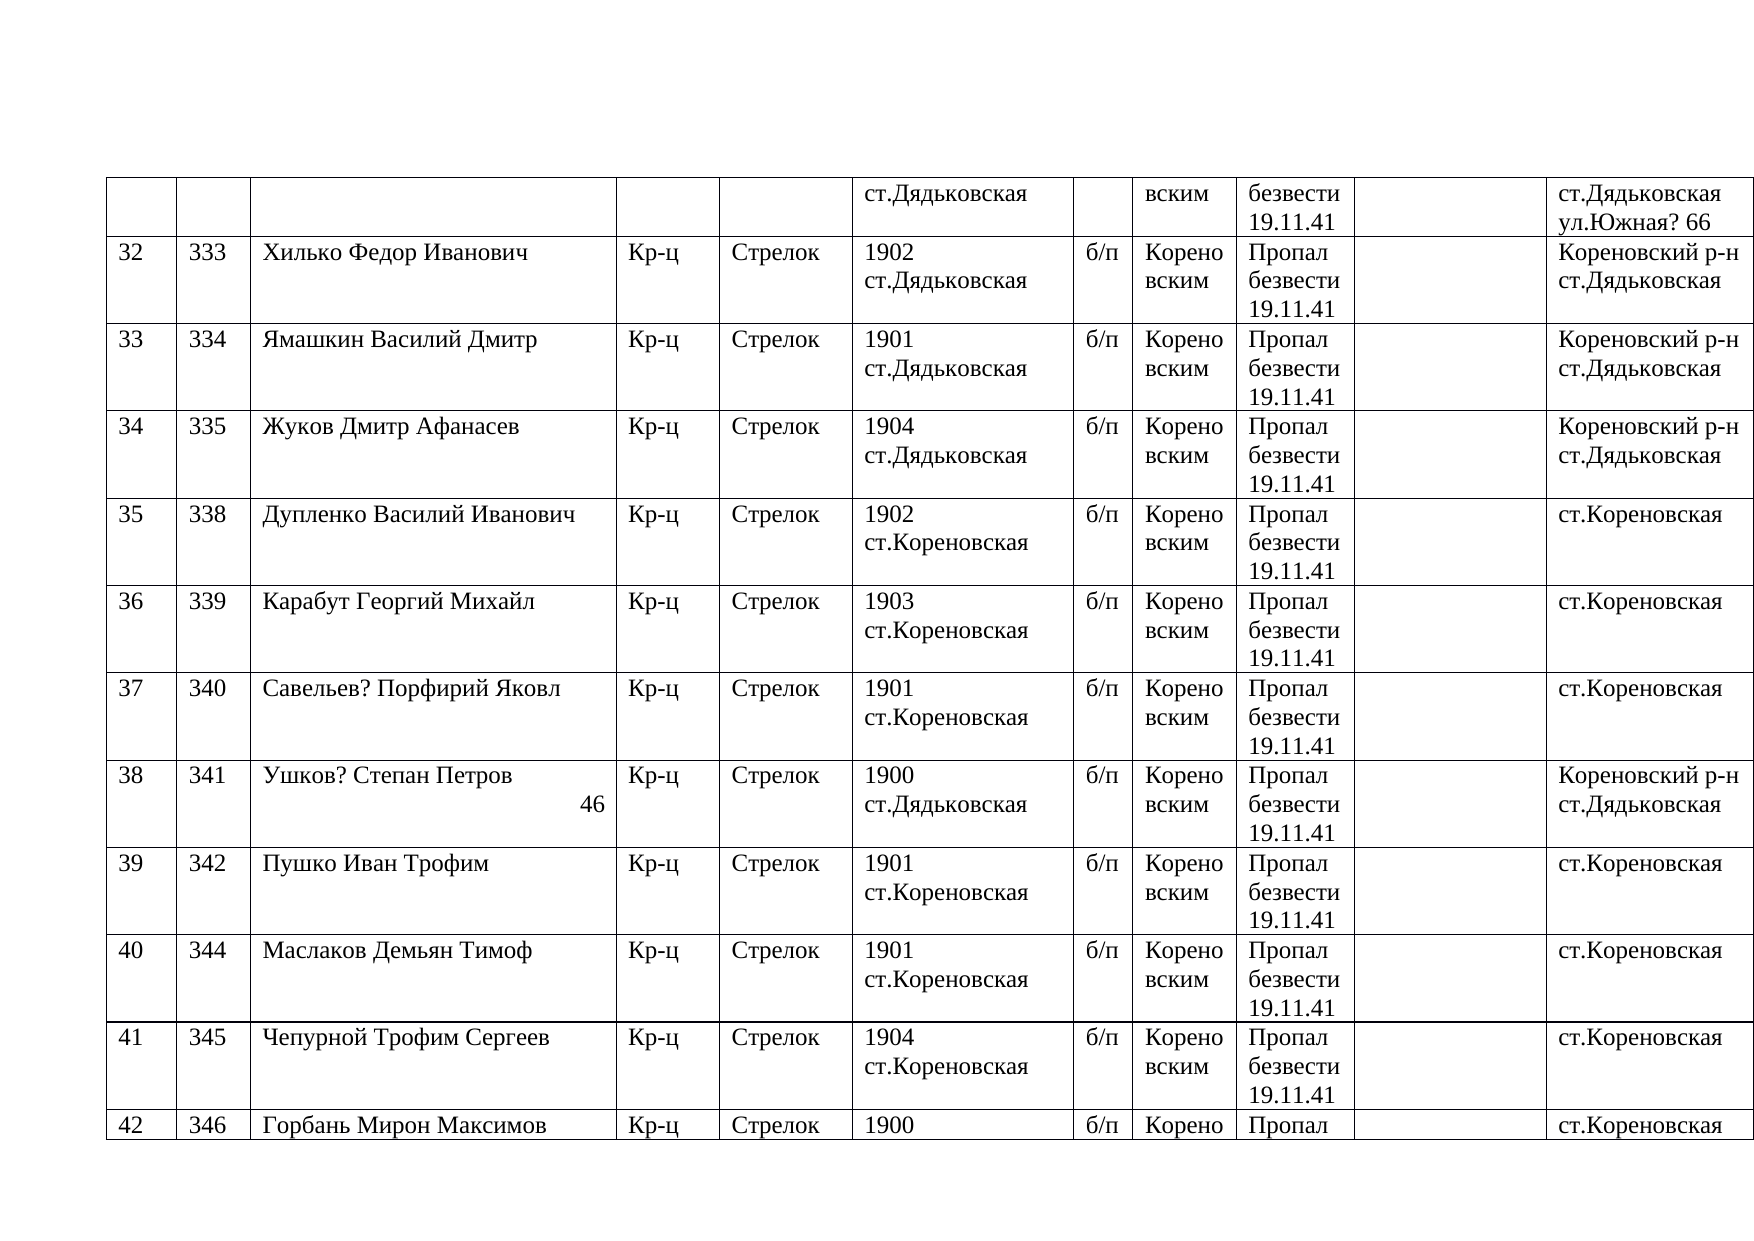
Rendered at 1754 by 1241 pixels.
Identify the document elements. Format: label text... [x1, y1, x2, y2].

table_cell Кореновским [1133, 586, 1236, 672]
table_cell б/п [1074, 673, 1132, 759]
table_cell б/п [1074, 586, 1132, 672]
table_cell б/п [1074, 1023, 1132, 1109]
table_cell Кореновским [1133, 1023, 1236, 1109]
table_cell Кореновский р-н ст.Дядьковская [1547, 411, 1753, 498]
table_cell 1901 ст.Дядьковская [853, 324, 1073, 410]
table_cell 1901 ст.Кореновская [853, 673, 1073, 759]
table_cell Кр-ц [617, 1023, 719, 1109]
table_cell 345 [177, 1023, 250, 1109]
table_cell Кореновским [1133, 935, 1236, 1021]
table_cell Стрелок [720, 499, 852, 585]
table_cell Кр-ц [617, 499, 719, 585]
table_cell 39 [107, 848, 176, 934]
table_cell Пропал безвести 19.11.41 [1237, 324, 1354, 410]
table_cell 1903 ст.Кореновская [853, 586, 1073, 672]
table_cell б/п [1074, 411, 1132, 498]
table_cell Ямашкин Василий Дмитр [251, 324, 616, 410]
table_cell Савельев? Порфирий Яковл [251, 673, 616, 759]
table_cell Пропал безвести 19.11.41 [1237, 761, 1354, 847]
table_cell Пропал безвести 19.11.41 [1237, 1023, 1354, 1109]
table_cell Хилько Федор Иванович [251, 237, 616, 323]
table_cell ст.Кореновская [1547, 673, 1753, 759]
table_cell б/п [1074, 848, 1132, 934]
table_cell 1902 ст.Кореновская [853, 499, 1073, 585]
table_cell [1355, 761, 1546, 847]
table_cell ст.Кореновская [1547, 586, 1753, 672]
table_cell [1355, 237, 1546, 323]
table_cell Пропал безвести 19.11.41 [1237, 411, 1354, 498]
table_cell 340 [177, 673, 250, 759]
table_cell безвести 19.11.41 [1237, 178, 1354, 236]
table_cell [1355, 1110, 1546, 1138]
table_cell [617, 178, 719, 236]
table_cell Кр-ц [617, 324, 719, 410]
table_cell 344 [177, 935, 250, 1021]
table_cell Кр-ц [617, 411, 719, 498]
table_cell Кореновским [1133, 237, 1236, 323]
table_cell Стрелок [720, 761, 852, 847]
table_cell Стрелок [720, 848, 852, 934]
table_cell Пропал [1237, 1110, 1354, 1138]
table_cell 1901 ст.Кореновская [853, 848, 1073, 934]
table_cell Корено [1133, 1110, 1236, 1138]
table_cell б/п [1074, 324, 1132, 410]
table_cell Стрелок [720, 237, 852, 323]
table_cell Пропал безвести 19.11.41 [1237, 935, 1354, 1021]
table_cell ст.Дядьковская ул.Южная? 66 [1547, 178, 1753, 236]
table_cell б/п [1074, 237, 1132, 323]
table_cell Стрелок [720, 411, 852, 498]
table_cell Кр-ц [617, 761, 719, 847]
table_cell ст.Кореновская [1547, 848, 1753, 934]
table_cell 342 [177, 848, 250, 934]
table_cell 1904 ст.Дядьковская [853, 411, 1073, 498]
table_cell Ушков? Степан Петров 46 [251, 761, 616, 847]
table_cell 338 [177, 499, 250, 585]
table_cell Пушко Иван Трофим [251, 848, 616, 934]
table_cell [107, 178, 176, 236]
table_cell Стрелок [720, 673, 852, 759]
table_cell Стрелок [720, 324, 852, 410]
table_cell [177, 178, 250, 236]
table_cell б/п [1074, 761, 1132, 847]
table_cell [1355, 411, 1546, 498]
table_cell Чепурной Трофим Сергеев [251, 1023, 616, 1109]
table_cell Пропал безвести 19.11.41 [1237, 237, 1354, 323]
table_cell [1355, 848, 1546, 934]
table_cell Пропал безвести 19.11.41 [1237, 586, 1354, 672]
table_cell 335 [177, 411, 250, 498]
table_cell [1355, 1023, 1546, 1109]
table_cell Пропал безвести 19.11.41 [1237, 499, 1354, 585]
table_cell 346 [177, 1110, 250, 1138]
table_cell Пропал безвести 19.11.41 [1237, 848, 1354, 934]
table_cell 40 [107, 935, 176, 1021]
table_cell Кореновский р-н ст.Дядьковская [1547, 761, 1753, 847]
table_cell ст.Кореновская [1547, 1110, 1753, 1138]
table_cell [1355, 499, 1546, 585]
table_cell Стрелок [720, 1110, 852, 1138]
table_cell ст.Кореновская [1547, 935, 1753, 1021]
table_cell Кореновским [1133, 324, 1236, 410]
table_cell [1074, 178, 1132, 236]
table_cell Кореновским [1133, 499, 1236, 585]
table_cell [1355, 178, 1546, 236]
table_cell [720, 178, 852, 236]
table_cell 42 [107, 1110, 176, 1138]
table_cell б/п [1074, 499, 1132, 585]
table_cell Стрелок [720, 935, 852, 1021]
table_cell 35 [107, 499, 176, 585]
table_cell Кр-ц [617, 848, 719, 934]
table_cell вским [1133, 178, 1236, 236]
table_cell 32 [107, 237, 176, 323]
table_cell Кореновским [1133, 411, 1236, 498]
table_cell 1904 ст.Кореновская [853, 1023, 1073, 1109]
table_cell 33 [107, 324, 176, 410]
table_cell ст.Дядьковская [853, 178, 1073, 236]
table_cell 41 [107, 1023, 176, 1109]
table_cell Кореновский р-н ст.Дядьковская [1547, 324, 1753, 410]
table_cell ст.Кореновская [1547, 499, 1753, 585]
table_cell б/п [1074, 935, 1132, 1021]
table_cell 1900 ст.Дядьковская [853, 761, 1073, 847]
table_cell 34 [107, 411, 176, 498]
table_cell 36 [107, 586, 176, 672]
table_cell Кореновским [1133, 761, 1236, 847]
table_cell 333 [177, 237, 250, 323]
table_cell Кр-ц [617, 1110, 719, 1138]
table_cell Кореновский р-н ст.Дядьковская [1547, 237, 1753, 323]
table_cell Пропал безвести 19.11.41 [1237, 673, 1354, 759]
table_cell 38 [107, 761, 176, 847]
table_cell Кр-ц [617, 935, 719, 1021]
table_cell Стрелок [720, 586, 852, 672]
table_cell Карабут Георгий Михайл [251, 586, 616, 672]
table_cell 1902 ст.Дядьковская [853, 237, 1073, 323]
table_cell 1901 ст.Кореновская [853, 935, 1073, 1021]
table_cell Кореновским [1133, 848, 1236, 934]
table_cell [251, 178, 616, 236]
table_cell ст.Кореновская [1547, 1023, 1753, 1109]
table_cell Стрелок [720, 1023, 852, 1109]
table_cell 339 [177, 586, 250, 672]
table_cell [1355, 673, 1546, 759]
table_cell б/п [1074, 1110, 1132, 1138]
table_cell Маслаков Демьян Тимоф [251, 935, 616, 1021]
table_cell 341 [177, 761, 250, 847]
table_cell 334 [177, 324, 250, 410]
table_cell [1355, 324, 1546, 410]
table_cell Дупленко Василий Иванович [251, 499, 616, 585]
table_cell [1355, 935, 1546, 1021]
table_cell [1355, 586, 1546, 672]
table_cell Жуков Дмитр Афанасев [251, 411, 616, 498]
table_cell Горбань Мирон Максимов [251, 1110, 616, 1138]
table_cell Кореновским [1133, 673, 1236, 759]
table_cell 1900 [853, 1110, 1073, 1138]
table_cell Кр-ц [617, 586, 719, 672]
table_cell 37 [107, 673, 176, 759]
table_cell Кр-ц [617, 237, 719, 323]
table_cell Кр-ц [617, 673, 719, 759]
